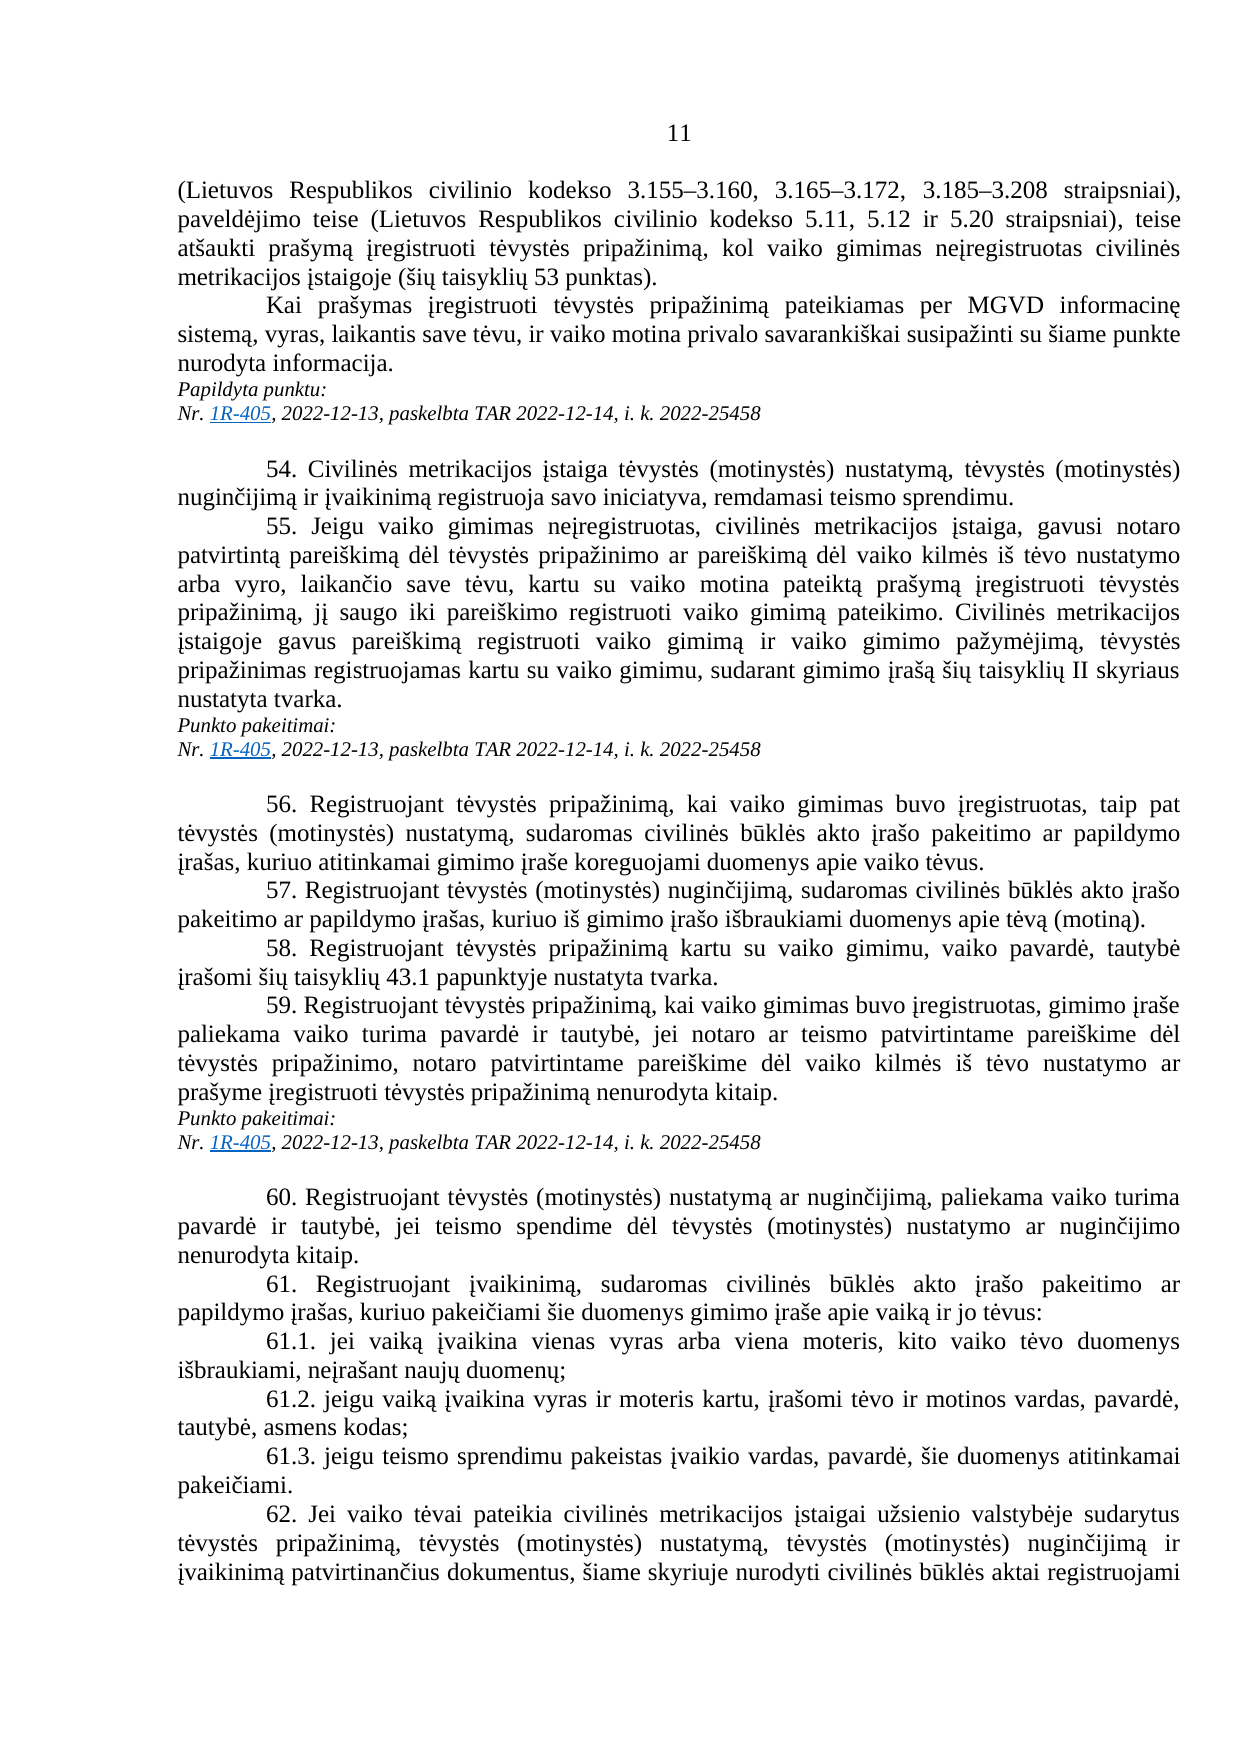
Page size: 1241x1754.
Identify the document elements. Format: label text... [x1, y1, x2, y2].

text Nr. 1R-405, 2022-12-13, paskelbta TAR 2022-12-14, i. k. 2022-25458 [177, 401, 1181, 425]
text Punkto pakeitimai: [177, 1106, 1181, 1130]
text Kai prašymas įregistruoti tėvystės pripažinimą pateikiamas per MGVD informacinę sistemą, vyras, laikantis save tėvu, ir vaiko motina privalo savarankiškai susipažinti su šiame punkte nurodyta informacija. [177, 291, 1181, 377]
text Nr. 1R-405, 2022-12-13, paskelbta TAR 2022-12-14, i. k. 2022-25458 [177, 737, 1181, 761]
text 57. Registruojant tėvystės (motinystės) nuginčijimą, sudaromas civilinės būklės akto įrašo pakeitimo ar papildymo įrašas, kuriuo iš gimimo įrašo išbraukiami duomenys apie tėvą (motiną). [177, 876, 1181, 933]
text 59. Registruojant tėvystės pripažinimą, kai vaiko gimimas buvo įregistruotas, gimimo įraše paliekama vaiko turima pavardė ir tautybė, jei notaro ar teismo patvirtintame pareiškime dėl tėvystės pripažinimo, notaro patvirtintame pareiškime dėl vaiko kilmės iš tėvo nustatymo ar prašyme įregistruoti tėvystės pripažinimą nenurodyta kitaip. [177, 991, 1181, 1106]
text 56. Registruojant tėvystės pripažinimą, kai vaiko gimimas buvo įregistruotas, taip pat tėvystės (motinystės) nustatymą, sudaromas civilinės būklės akto įrašo pakeitimo ar papildymo įrašas, kuriuo atitinkamai gimimo įraše koreguojami duomenys apie vaiko tėvus. [177, 789, 1181, 876]
text Punkto pakeitimai: [177, 712, 1181, 737]
text Nr. 1R-405, 2022-12-13, paskelbta TAR 2022-12-14, i. k. 2022-25458 [177, 1130, 1181, 1154]
text 55. Jeigu vaiko gimimas neįregistruotas, civilinės metrikacijos įstaiga, gavusi notaro patvirtintą pareiškimą dėl tėvystės pripažinimo ar pareiškimą dėl vaiko kilmės iš tėvo nustatymo arba vyro, laikančio save tėvu, kartu su vaiko motina pateiktą prašymą įregistruoti tėvystės pripažinimą, jį saugo iki pareiškimo registruoti vaiko gimimą pateikimo. Civilinės metrikacijos įstaigoje gavus pareiškimą registruoti vaiko gimimą ir vaiko gimimo pažymėjimą, tėvystės pripažinimas registruojamas kartu su vaiko gimimu, sudarant gimimo įrašą šių taisyklių II skyriaus nustatyta tvarka. [177, 511, 1181, 712]
text 61.3. jeigu teismo sprendimu pakeistas įvaikio vardas, pavardė, šie duomenys atitinkamai pakeičiami. [177, 1441, 1181, 1499]
text 60. Registruojant tėvystės (motinystės) nustatymą ar nuginčijimą, paliekama vaiko turima pavardė ir tautybė, jei teismo spendime dėl tėvystės (motinystės) nustatymo ar nuginčijimo nenurodyta kitaip. [177, 1182, 1181, 1269]
text 61.2. jeigu vaiką įvaikina vyras ir moteris kartu, įrašomi tėvo ir motinos vardas, pavardė, tautybė, asmens kodas; [177, 1384, 1181, 1441]
text 61.1. jei vaiką įvaikina vienas vyras arba viena moteris, kito vaiko tėvo duomenys išbraukiami, neįrašant naujų duomenų; [177, 1326, 1181, 1384]
text 62. Jei vaiko tėvai pateikia civilinės metrikacijos įstaigai užsienio valstybėje sudarytus tėvystės pripažinimą, tėvystės (motinystės) nustatymą, tėvystės (motinystės) nuginčijimą ir įvaikinimą patvirtinančius dokumentus, šiame skyriuje nurodyti civilinės būklės aktai registruojami [177, 1499, 1181, 1586]
text 54. Civilinės metrikacijos įstaiga tėvystės (motinystės) nustatymą, tėvystės (motinystės) nuginčijimą ir įvaikinimą registruoja savo iniciatyva, remdamasi teismo sprendimu. [177, 454, 1181, 511]
text Papildyta punktu: [177, 377, 1181, 401]
text 58. Registruojant tėvystės pripažinimą kartu su vaiko gimimu, vaiko pavardė, tautybė įrašomi šių taisyklių 43.1 papunktyje nustatyta tvarka. [177, 933, 1181, 991]
text (Lietuvos Respublikos civilinio kodekso 3.155–3.160, 3.165–3.172, 3.185–3.208 straipsniai), paveldėjimo teise (Lietuvos Respublikos civilinio kodekso 5.11, 5.12 ir 5.20 straipsniai), teise atšaukti prašymą įregistruoti tėvystės pripažinimą, kol vaiko gimimas neįregistruotas civilinės metrikacijos įstaigoje (šių taisyklių 53 punktas). [177, 176, 1181, 291]
text 61. Registruojant įvaikinimą, sudaromas civilinės būklės akto įrašo pakeitimo ar papildymo įrašas, kuriuo pakeičiami šie duomenys gimimo įraše apie vaiką ir jo tėvus: [177, 1269, 1181, 1326]
